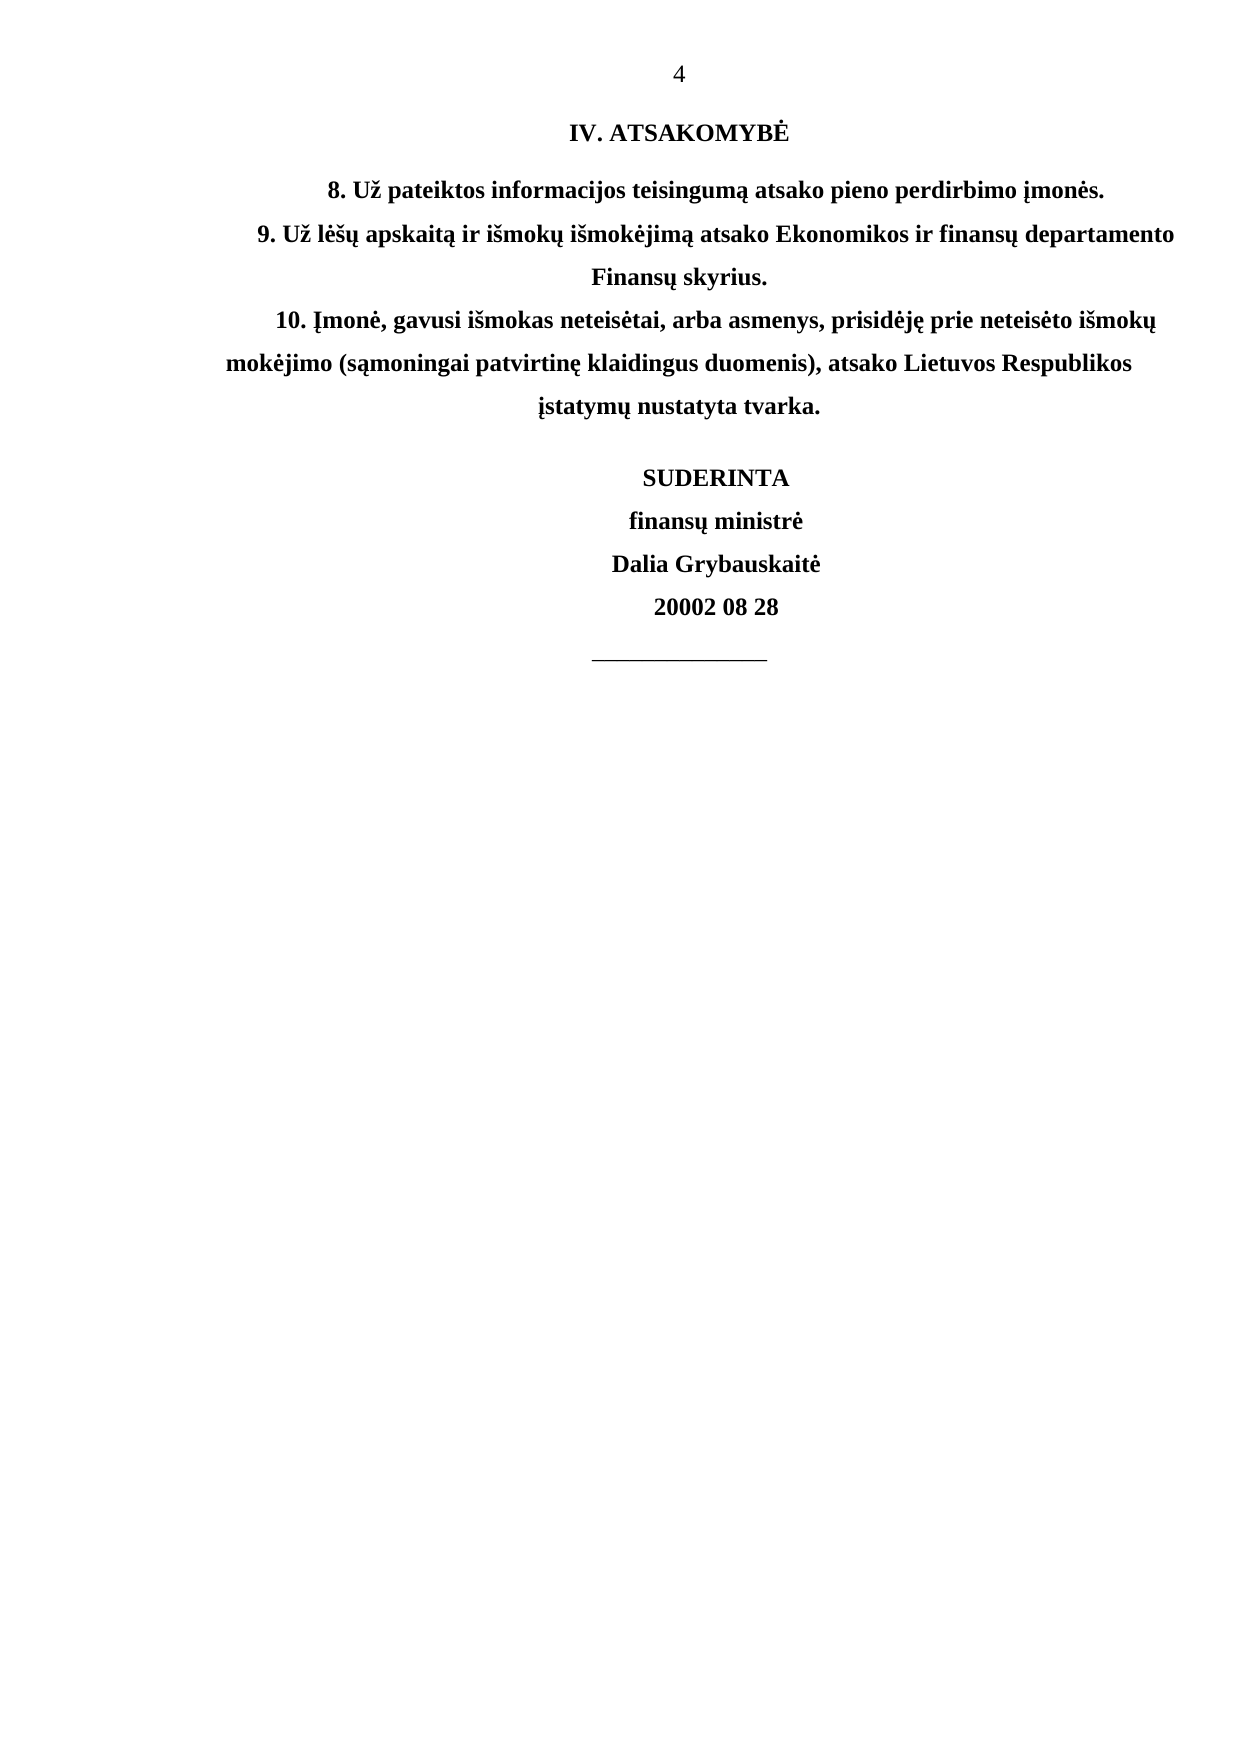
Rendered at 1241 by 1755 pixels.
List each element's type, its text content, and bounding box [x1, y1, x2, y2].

text 9. Už lėšų apskaitą ir išmokų išmokėjimą atsako Ekonomikos ir finansų departamento Finansų skyrius. [177, 219, 1181, 291]
text ______________ [177, 636, 1181, 664]
text SUDERINTA [177, 463, 1181, 492]
text 8. Už pateiktos informacijos teisingumą atsako pieno perdirbimo įmonės. [177, 176, 1181, 204]
text 20002 08 28 [177, 592, 1181, 621]
text IV. ATSAKOMYBĖ [177, 118, 1181, 147]
text finansų ministrė [177, 506, 1181, 535]
text Dalia Grybauskaitė [177, 549, 1181, 578]
text 10. Įmonė, gavusi išmokas neteisėtai, arba asmenys, prisidėję prie neteisėto išmokų mokėjimo (sąmoningai patvirtinę klaidingus duomenis), atsako Lietuvos Respublikos įstatymų nustatyta tvarka. [177, 305, 1181, 420]
